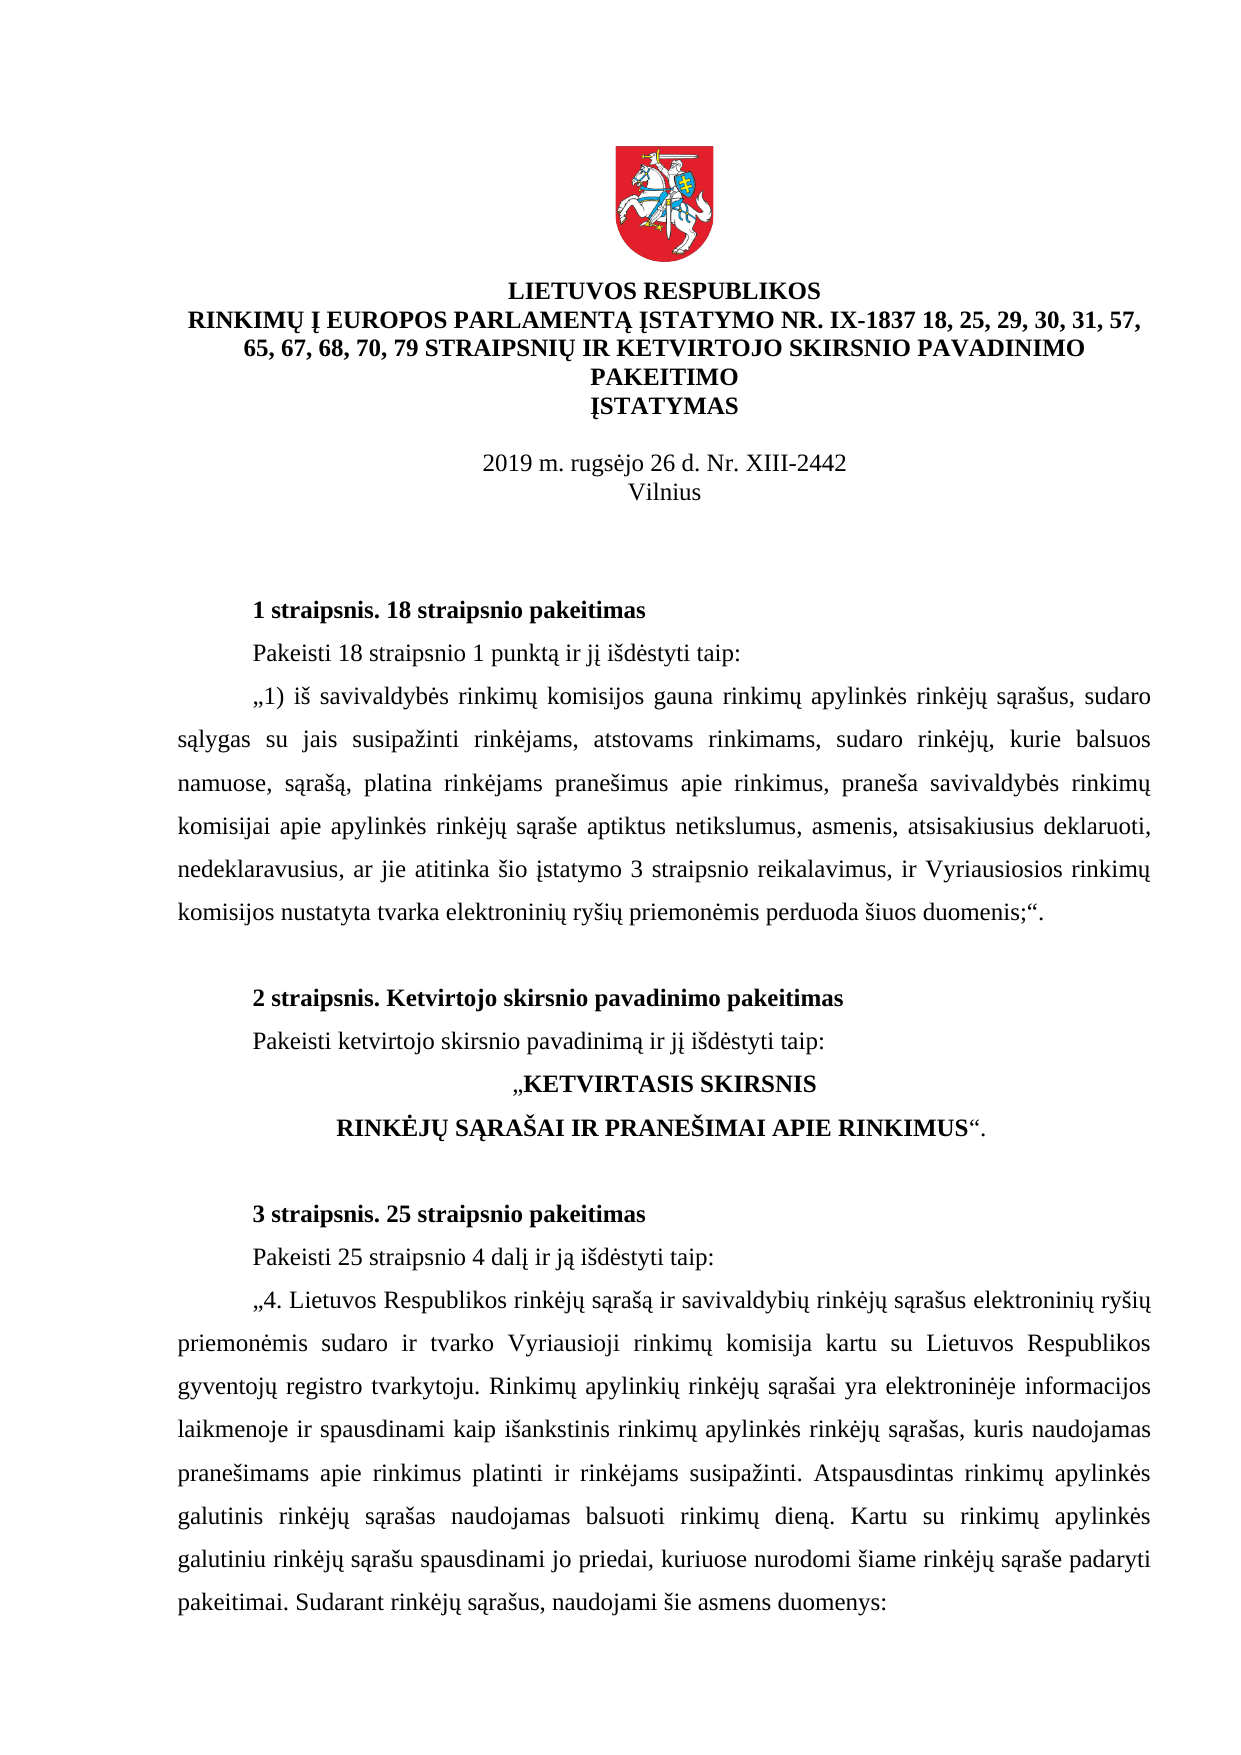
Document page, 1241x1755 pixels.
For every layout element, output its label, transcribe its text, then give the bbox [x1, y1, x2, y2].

text 2019 m. rugsėjo 26 d. Nr. XIII-2442 [177, 448, 1152, 477]
text „1) iš savivaldybės rinkimų komisijos gauna rinkimų apylinkės rinkėjų sąrašus, sudaro sąlygas su jais susipažinti rinkėjams, atstovams rinkimams, sudaro rinkėjų, kurie balsuos namuose, sąrašą, platina rinkėjams pranešimus apie rinkimus, praneša savivaldybės rinkimų komisijai apie apylinkės rinkėjų sąraše aptiktus netikslumus, asmenis, atsisakiusius deklaruoti, nedeklaravusius, ar jie atitinka šio įstatymo 3 straipsnio reikalavimus, ir Vyriausiosios rinkimų komisijos nustatyta tvarka elektroninių ryšių priemonėmis perduoda šiuos duomenis;“. [177, 681, 1152, 926]
text 2 straipsnis. Ketvirtojo skirsnio pavadinimo pakeitimas [177, 983, 1152, 1012]
text RINKIMŲ Į EUROPOS PARLAMENTĄ ĮSTATYMO NR. IX-1837 18, 25, 29, 30, 31, 57, 65, 67, 68, 70, 79 STRAIPSNIŲ IR KETVIRTOJO SKIRSNIO PAVADINIMO PAKEITIMO [177, 305, 1152, 391]
text ĮSTATYMAS [177, 391, 1152, 420]
text Pakeisti ketvirtojo skirsnio pavadinimą ir jį išdėstyti taip: [177, 1026, 1152, 1055]
text Vilnius [177, 477, 1152, 506]
text RINKĖJŲ SĄRAŠAI IR PRANEŠIMAI APIE RINKIMUS“. [177, 1113, 1152, 1141]
text „4. Lietuvos Respublikos rinkėjų sąrašą ir savivaldybių rinkėjų sąrašus elektroninių ryšių priemonėmis sudaro ir tvarko Vyriausioji rinkimų komisija kartu su Lietuvos Respublikos gyventojų registro tvarkytoju. Rinkimų apylinkių rinkėjų sąrašai yra elektroninėje informacijos laikmenoje ir spausdinami kaip išankstinis rinkimų apylinkės rinkėjų sąrašas, kuris naudojamas pranešimams apie rinkimus platinti ir rinkėjams susipažinti. Atspausdintas rinkimų apylinkės galutinis rinkėjų sąrašas naudojamas balsuoti rinkimų dieną. Kartu su rinkimų apylinkės galutiniu rinkėjų sąrašu spausdinami jo priedai, kuriuose nurodomi šiame rinkėjų sąraše padaryti pakeitimai. Sudarant rinkėjų sąrašus, naudojami šie asmens duomenys: [177, 1285, 1152, 1616]
text 1 straipsnis. 18 straipsnio pakeitimas [177, 595, 1152, 624]
text Pakeisti 18 straipsnio 1 punktą ir jį išdėstyti taip: [177, 638, 1152, 667]
text Pakeisti 25 straipsnio 4 dalį ir ją išdėstyti taip: [177, 1242, 1152, 1271]
text LIETUVOS RESPUBLIKOS [177, 276, 1152, 305]
text 3 straipsnis. 25 straipsnio pakeitimas [177, 1199, 1152, 1228]
text „KETVIRTASIS SKIRSNIS [177, 1069, 1152, 1098]
